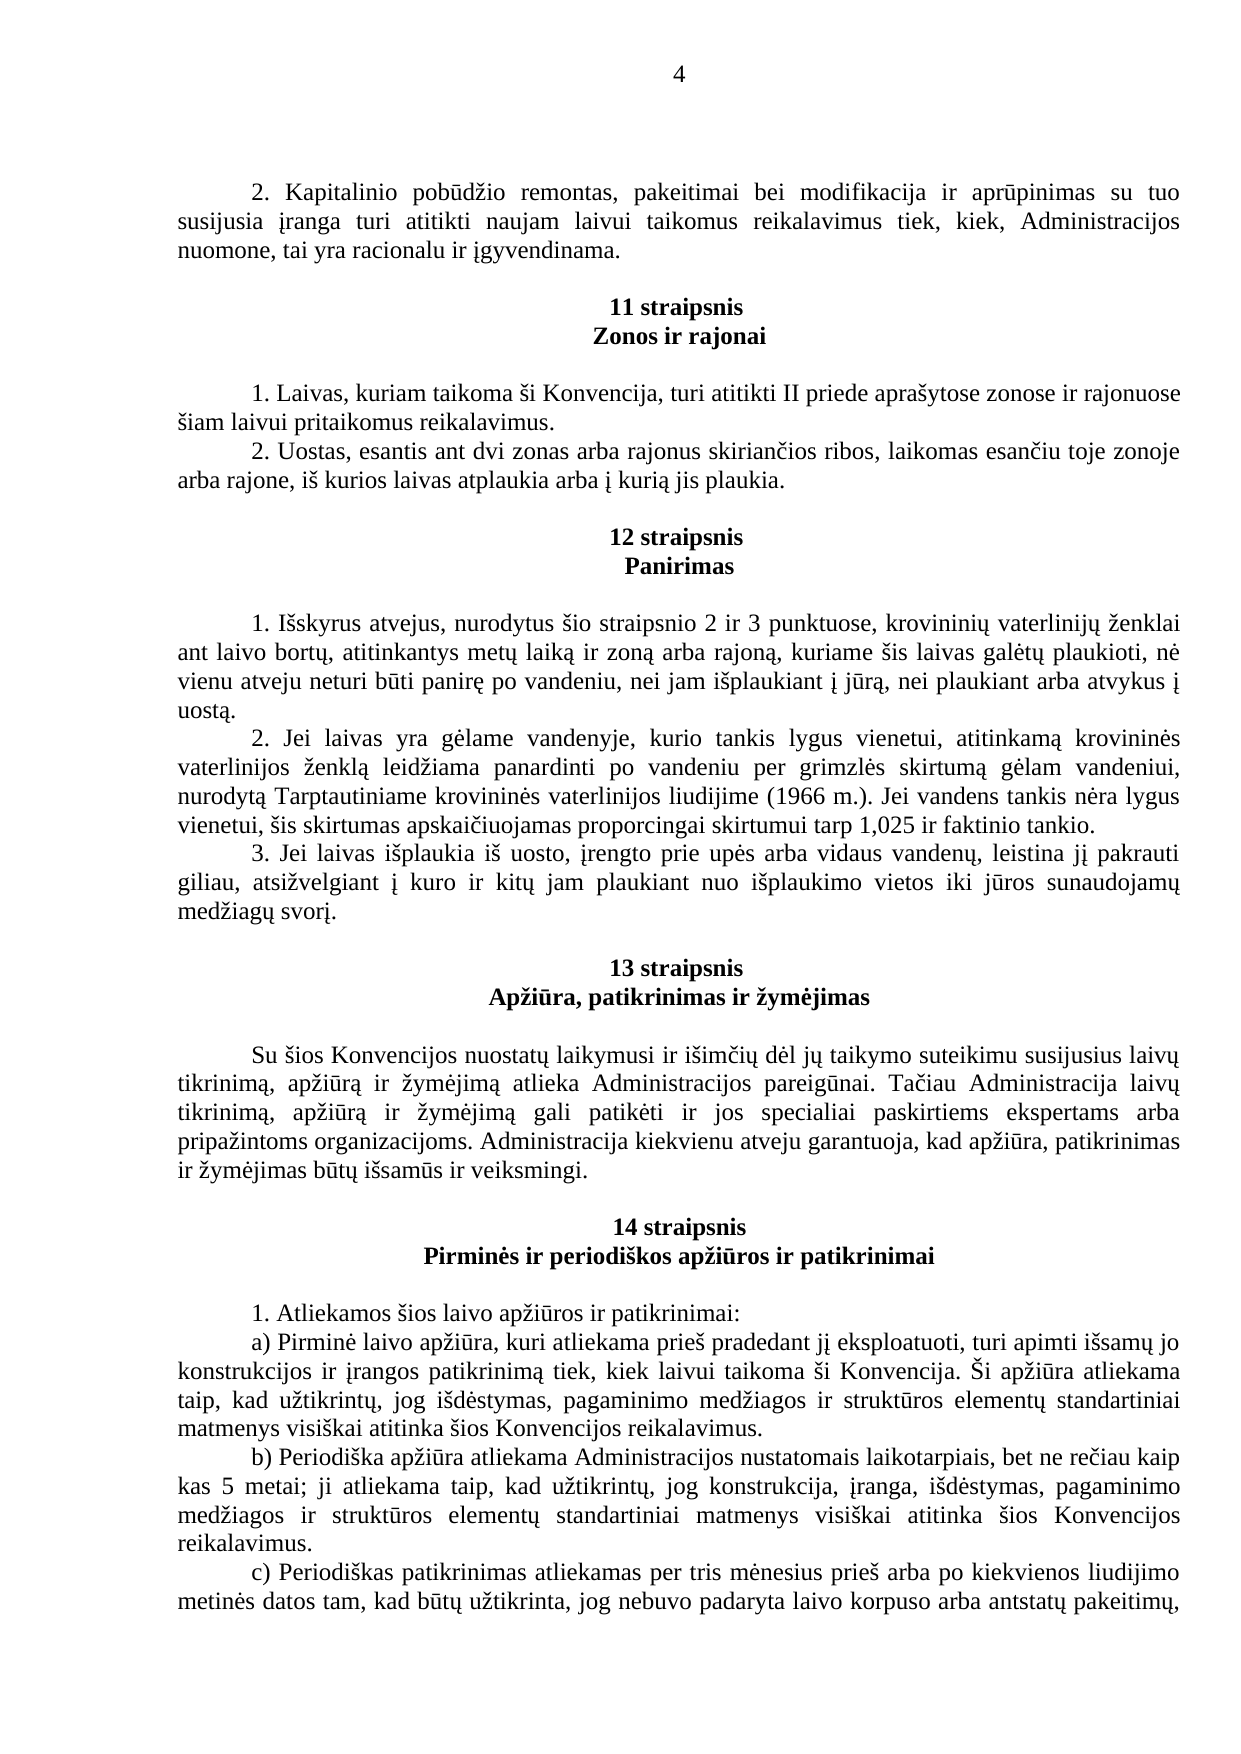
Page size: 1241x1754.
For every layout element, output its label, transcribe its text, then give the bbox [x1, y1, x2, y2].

text 3. Jei laivas išplaukia iš uosto, įrengto prie upės arba vidaus vandenų, leistina jį pakrauti giliau, atsižvelgiant į kuro ir kitų jam plaukiant nuo išplaukimo vietos iki jūros sunaudojamų medžiagų svorį. [177, 838, 1181, 925]
text 1. Laivas, kuriam taikoma ši Konvencija, turi atitikti II priede aprašytose zonose ir rajonuose šiam laivui pritaikomus reikalavimus. [177, 378, 1181, 436]
text Su šios Konvencijos nuostatų laikymusi ir išimčių dėl jų taikymo suteikimu susijusius laivų tikrinimą, apžiūrą ir žymėjimą atlieka Administracijos pareigūnai. Tačiau Administracija laivų tikrinimą, apžiūrą ir žymėjimą gali patikėti ir jos specialiai paskirtiems ekspertams arba pripažintoms organizacijoms. Administracija kiekvienu atveju garantuoja, kad apžiūra, patikrinimas ir žymėjimas būtų išsamūs ir veiksmingi. [177, 1040, 1181, 1183]
text Panirimas [177, 551, 1181, 580]
text a) Pirminė laivo apžiūra, kuri atliekama prieš pradedant jį eksploatuoti, turi apimti išsamų jo konstrukcijos ir įrangos patikrinimą tiek, kiek laivui taikoma ši Konvencija. Ši apžiūra atliekama taip, kad užtikrintų, jog išdėstymas, pagaminimo medžiagos ir struktūros elementų standartiniai matmenys visiškai atitinka šios Konvencijos reikalavimus. [177, 1327, 1181, 1442]
text Apžiūra, patikrinimas ir žymėjimas [177, 982, 1181, 1011]
text 2. Uostas, esantis ant dvi zonas arba rajonus skiriančios ribos, laikomas esančiu toje zonoje arba rajone, iš kurios laivas atplaukia arba į kurią jis plaukia. [177, 436, 1181, 493]
text 12 straipsnis [177, 522, 1181, 551]
text b) Periodiška apžiūra atliekama Administracijos nustatomais laikotarpiais, bet ne rečiau kaip kas 5 metai; ji atliekama taip, kad užtikrintų, jog konstrukcija, įranga, išdėstymas, pagaminimo medžiagos ir struktūros elementų standartiniai matmenys visiškai atitinka šios Konvencijos reikalavimus. [177, 1442, 1181, 1557]
text 2. Kapitalinio pobūdžio remontas, pakeitimai bei modifikacija ir aprūpinimas su tuo susijusia įranga turi atitikti naujam laivui taikomus reikalavimus tiek, kiek, Administracijos nuomone, tai yra racionalu ir įgyvendinama. [177, 177, 1181, 263]
text 1. Išskyrus atvejus, nurodytus šio straipsnio 2 ir 3 punktuose, krovininių vaterlinijų ženklai ant laivo bortų, atitinkantys metų laiką ir zoną arba rajoną, kuriame šis laivas galėtų plaukioti, nė vienu atveju neturi būti panirę po vandeniu, nei jam išplaukiant į jūrą, nei plaukiant arba atvykus į uostą. [177, 608, 1181, 723]
text 14 straipsnis [177, 1212, 1181, 1241]
text 1. Atliekamos šios laivo apžiūros ir patikrinimai: [177, 1298, 1181, 1327]
text Zonos ir rajonai [177, 321, 1181, 350]
text c) Periodiškas patikrinimas atliekamas per tris mėnesius prieš arba po kiekvienos liudijimo metinės datos tam, kad būtų užtikrinta, jog nebuvo padaryta laivo korpuso arba antstatų pakeitimų, [177, 1557, 1181, 1615]
text 13 straipsnis [177, 953, 1181, 982]
text 2. Jei laivas yra gėlame vandenyje, kurio tankis lygus vienetui, atitinkamą krovininės vaterlinijos ženklą leidžiama panardinti po vandeniu per grimzlės skirtumą gėlam vandeniui, nurodytą Tarptautiniame krovininės vaterlinijos liudijime (1966 m.). Jei vandens tankis nėra lygus vienetui, šis skirtumas apskaičiuojamas proporcingai skirtumui tarp 1,025 ir faktinio tankio. [177, 723, 1181, 838]
text 11 straipsnis [177, 292, 1181, 321]
text Pirminės ir periodiškos apžiūros ir patikrinimai [177, 1241, 1181, 1270]
